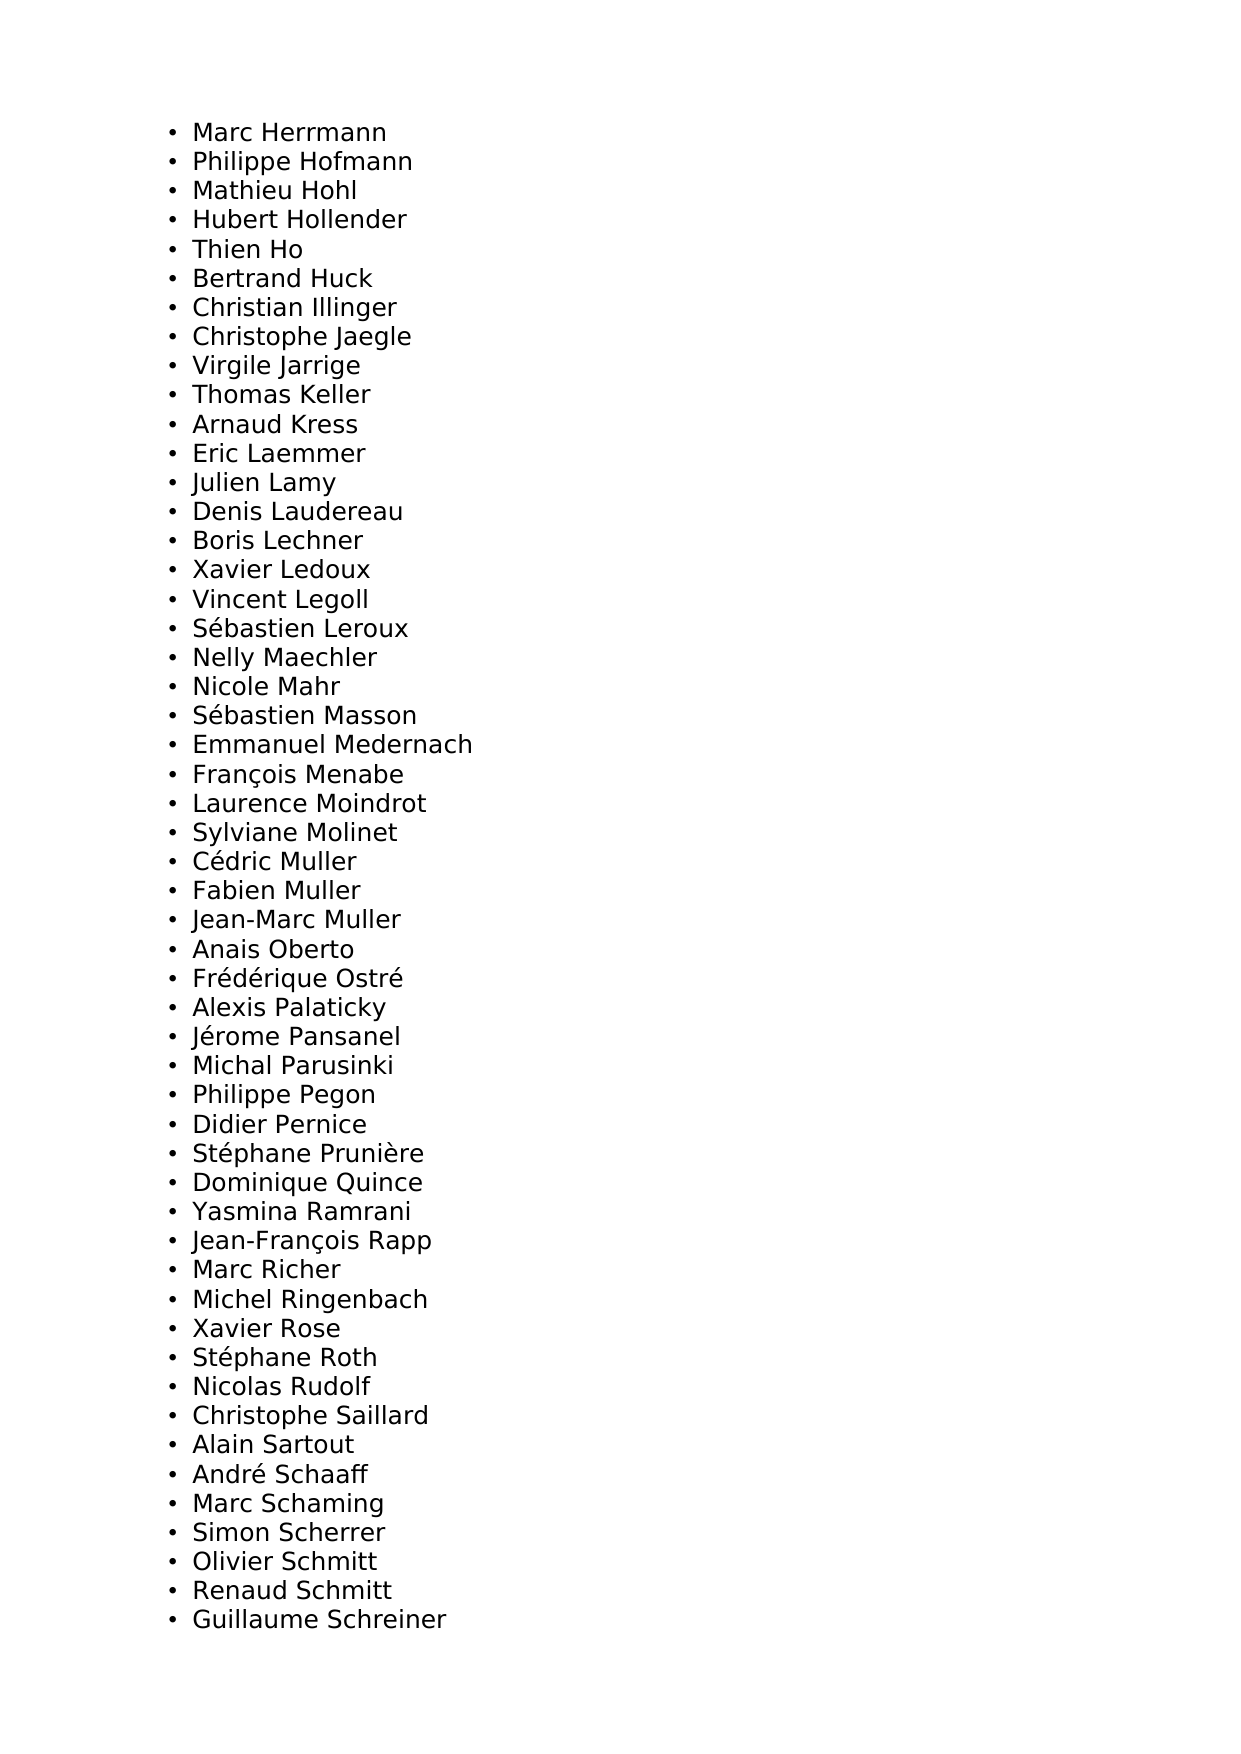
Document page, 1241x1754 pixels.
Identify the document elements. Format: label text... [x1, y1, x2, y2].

list Xavier Ledoux [177, 556, 1122, 585]
list Marc Herrmann [177, 118, 1122, 147]
list Dominique Quince [177, 1168, 1122, 1197]
list Jean-Marc Muller [177, 906, 1122, 935]
list Olivier Schmitt [177, 1547, 1122, 1576]
list Thomas Keller [177, 381, 1122, 410]
list Marc Schaming [177, 1489, 1122, 1518]
list Eric Laemmer [177, 439, 1122, 468]
list Julien Lamy [177, 468, 1122, 497]
list Marc Richer [177, 1256, 1122, 1285]
list Philippe Pegon [177, 1081, 1122, 1110]
list Philippe Hofmann [177, 147, 1122, 176]
list Alexis Palaticky [177, 993, 1122, 1022]
list Simon Scherrer [177, 1518, 1122, 1547]
list Hubert Hollender [177, 206, 1122, 235]
list François Menabe [177, 760, 1122, 789]
list Guillaume Schreiner [177, 1606, 1122, 1635]
list Thien Ho [177, 235, 1122, 264]
list Didier Pernice [177, 1110, 1122, 1139]
list Yasmina Ramrani [177, 1197, 1122, 1226]
list Nicolas Rudolf [177, 1372, 1122, 1401]
list Christophe Jaegle [177, 322, 1122, 351]
list Laurence Moindrot [177, 789, 1122, 818]
list Nicole Mahr [177, 672, 1122, 701]
list Mathieu Hohl [177, 176, 1122, 206]
list Jean-François Rapp [177, 1226, 1122, 1256]
list Frédérique Ostré [177, 964, 1122, 993]
list Boris Lechner [177, 526, 1122, 556]
list Alain Sartout [177, 1431, 1122, 1460]
list Bertrand Huck [177, 264, 1122, 293]
list Michel Ringenbach [177, 1285, 1122, 1314]
list André Schaaff [177, 1460, 1122, 1489]
list Emmanuel Medernach [177, 731, 1122, 760]
list Sébastien Leroux [177, 614, 1122, 643]
list Fabien Muller [177, 876, 1122, 906]
list Michal Parusinki [177, 1051, 1122, 1081]
list Stéphane Prunière [177, 1139, 1122, 1168]
list Denis Laudereau [177, 497, 1122, 526]
list Christian Illinger [177, 293, 1122, 322]
list Stéphane Roth [177, 1343, 1122, 1372]
list Arnaud Kress [177, 410, 1122, 439]
list Cédric Muller [177, 847, 1122, 876]
list Jérome Pansanel [177, 1022, 1122, 1051]
list Sylviane Molinet [177, 818, 1122, 847]
list Xavier Rose [177, 1314, 1122, 1343]
list Virgile Jarrige [177, 351, 1122, 381]
list Sébastien Masson [177, 701, 1122, 731]
list Renaud Schmitt [177, 1576, 1122, 1606]
list Christophe Saillard [177, 1401, 1122, 1431]
list Anais Oberto [177, 935, 1122, 964]
list Vincent Legoll [177, 585, 1122, 614]
list Nelly Maechler [177, 643, 1122, 672]
